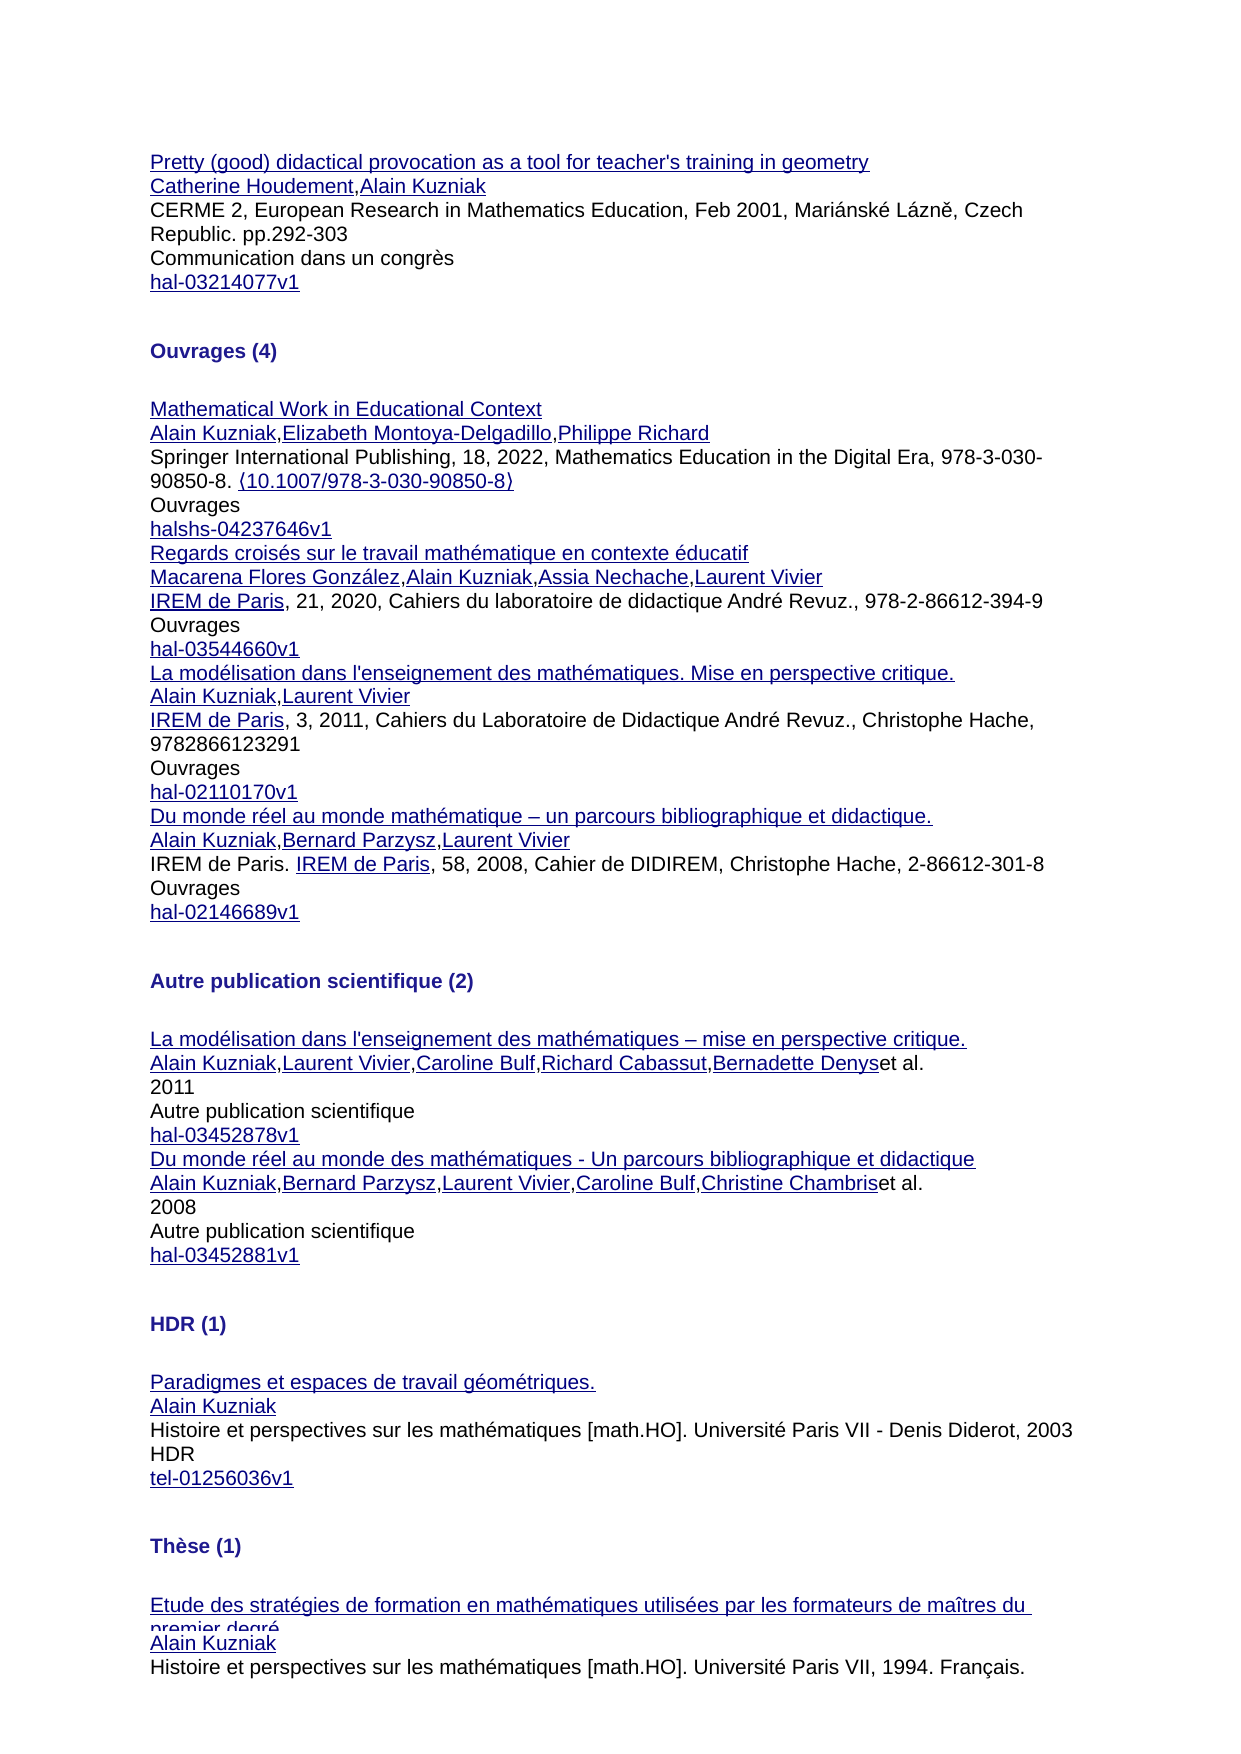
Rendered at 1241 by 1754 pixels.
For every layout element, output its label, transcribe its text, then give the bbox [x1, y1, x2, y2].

subtitle Ouvrages (4) [150, 338, 1090, 362]
table_cell La modélisation dans l'enseignement des mathématiques. Mise en perspective critique. Alain Kuzniak,Laurent Vivier IREM de Paris, 3, 2011, Cahiers du Laboratoire de Didactique André Revuz., Christophe Hache, 9782866123291 Ouvrages hal-02110170v1 [150, 660, 1090, 804]
table_header Paradigmes et espaces de travail géométriques. Alain Kuzniak Histoire et perspectives sur les mathématiques [math.HO]. Université Paris VII - Denis Diderot, 2003 HDR tel-01256036v1 [150, 1370, 1090, 1489]
table_cell Pretty (good) didactical provocation as a tool for teacher's training in geometry Catherine Houdement,Alain Kuzniak CERME 2, European Research in Mathematics Education, Feb 2001, Mariánské Lázně, Czech Republic. pp.292-303 Communication dans un congrès hal-03214077v1 [150, 150, 1090, 294]
table_cell Regards croisés sur le travail mathématique en contexte éducatif Macarena Flores González,Alain Kuzniak,Assia Nechache,Laurent Vivier IREM de Paris, 21, 2020, Cahiers du laboratoire de didactique André Revuz., 978-2-86612-394-9 Ouvrages hal-03544660v1 [150, 541, 1090, 660]
table_cell Du monde réel au monde mathématique – un parcours bibliographique et didactique. Alain Kuzniak,Bernard Parzysz,Laurent Vivier IREM de Paris. IREM de Paris, 58, 2008, Cahier de DIDIREM, Christophe Hache, 2-86612-301-8 Ouvrages hal-02146689v1 [150, 804, 1090, 924]
subtitle Thèse (1) [150, 1534, 1090, 1558]
table_header La modélisation dans l'enseignement des mathématiques – mise en perspective critique. Alain Kuzniak,Laurent Vivier,Caroline Bulf,Richard Cabassut,Bernadette Denyset al. 2011 Autre publication scientifique hal-03452878v1 [150, 1027, 1090, 1147]
table_header Etude des stratégies de formation en mathématiques utilisées par les formateurs de maîtres du premier degré. Alain Kuzniak Histoire et perspectives sur les mathématiques [math.HO]. Université Paris VII, 1994. Français. [150, 1593, 1090, 1679]
table_cell Du monde réel au monde des mathématiques - Un parcours bibliographique et didactique Alain Kuzniak,Bernard Parzysz,Laurent Vivier,Caroline Bulf,Christine Chambriset al. 2008 Autre publication scientifique hal-03452881v1 [150, 1147, 1090, 1267]
subtitle Autre publication scientifique (2) [150, 969, 1090, 993]
subtitle HDR (1) [150, 1311, 1090, 1335]
table_header Mathematical Work in Educational Context Alain Kuzniak,Elizabeth Montoya-Delgadillo,Philippe Richard Springer International Publishing, 18, 2022, Mathematics Education in the Digital Era, 978-3-030-90850-8. ⟨10.1007/978-3-030-90850-8⟩ Ouvrages halshs-04237646v1 [150, 397, 1090, 541]
